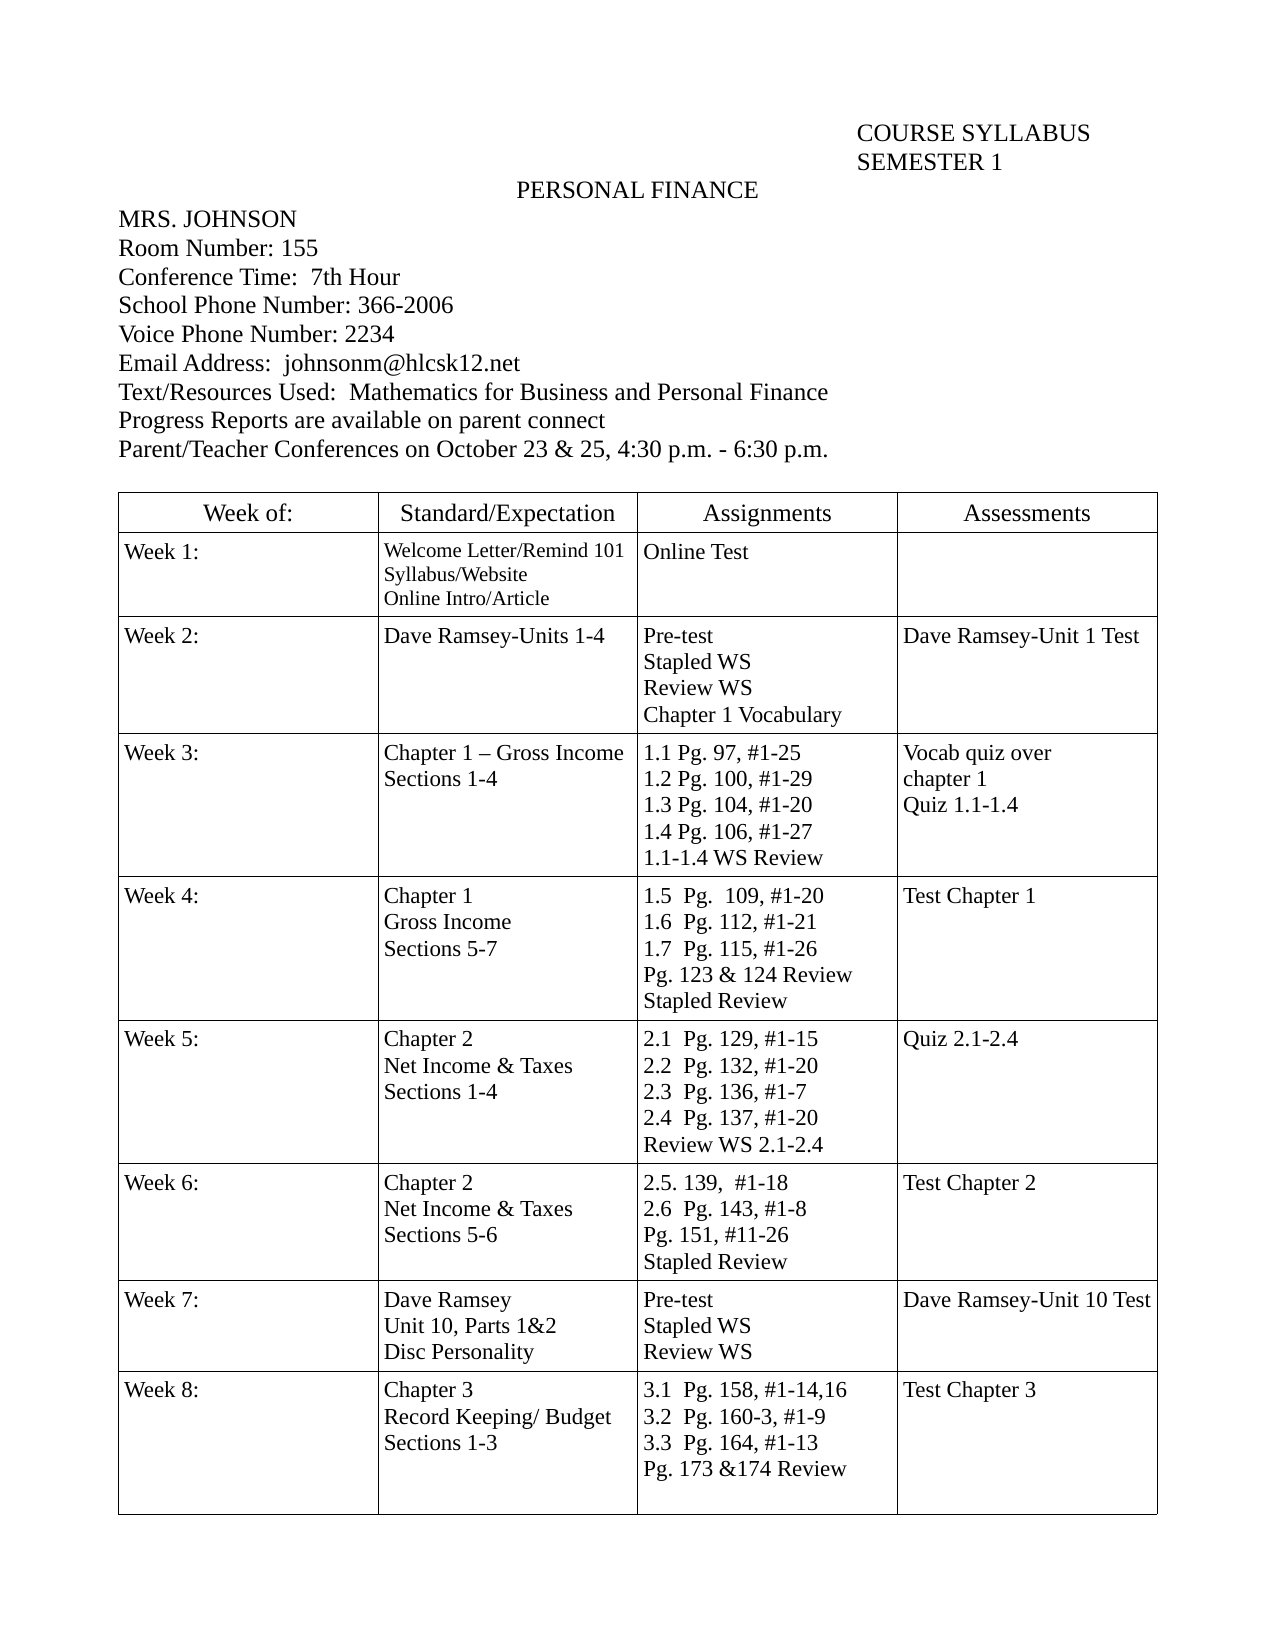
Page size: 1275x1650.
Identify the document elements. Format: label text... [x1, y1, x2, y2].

table_cell Test Chapter 1 [898, 877, 1157, 1019]
text School Phone Number: 366-2006 [118, 291, 1157, 319]
table_cell Week 6: [119, 1164, 378, 1280]
table_cell Vocab quiz over chapter 1 Quiz 1.1-1.4 [898, 734, 1157, 876]
table_cell Test Chapter 2 [898, 1164, 1157, 1280]
text COURSE SYLLABUS [118, 118, 1157, 147]
table_cell 1.1 Pg. 97, #1-25 1.2 Pg. 100, #1-29 1.3 Pg. 104, #1-20 1.4 Pg. 106, #1-27 1.1-1.4 WS Review [638, 734, 897, 876]
table_cell Test Chapter 3 [898, 1372, 1157, 1514]
table_cell Week 2: [119, 617, 378, 733]
table_cell Chapter 3 Record Keeping/ Budget Sections 1-3 [379, 1372, 637, 1514]
text SEMESTER 1 [118, 147, 1157, 176]
table_cell Week 1: [119, 533, 378, 616]
table_cell [898, 533, 1157, 616]
text PERSONAL FINANCE [118, 176, 1157, 204]
text MRS. JOHNSON [118, 204, 1157, 233]
table_cell 1.5 Pg. 109, #1-20 1.6 Pg. 112, #1-21 1.7 Pg. 115, #1-26 Pg. 123 & 124 Review Stapled Review [638, 877, 897, 1019]
text Text/Resources Used: Mathematics for Business and Personal Finance [118, 377, 1157, 406]
table_cell 2.1 Pg. 129, #1-15 2.2 Pg. 132, #1-20 2.3 Pg. 136, #1-7 2.4 Pg. 137, #1-20 Review WS 2.1-2.4 [638, 1021, 897, 1163]
text Email Address: johnsonm@hlcsk12.net [118, 348, 1157, 377]
table_cell Dave Ramsey-Unit 1 Test [898, 617, 1157, 733]
table_header Assessments [898, 493, 1157, 532]
table_cell Week 3: [119, 734, 378, 876]
table_cell 2.5. 139, #1-18 2.6 Pg. 143, #1-8 Pg. 151, #11-26 Stapled Review [638, 1164, 897, 1280]
table_cell Week 4: [119, 877, 378, 1019]
text Progress Reports are available on parent connect [118, 406, 1157, 434]
table_cell Week 7: [119, 1281, 378, 1371]
table_header Standard/Expectation [379, 493, 637, 532]
table_cell Chapter 2 Net Income & Taxes Sections 5-6 [379, 1164, 637, 1280]
table_cell Chapter 2 Net Income & Taxes Sections 1-4 [379, 1021, 637, 1163]
table_cell 3.1 Pg. 158, #1-14,16 3.2 Pg. 160-3, #1-9 3.3 Pg. 164, #1-13 Pg. 173 &174 Review [638, 1372, 897, 1514]
table_header Assignments [638, 493, 897, 532]
table_cell Week 5: [119, 1021, 378, 1163]
table_cell Welcome Letter/Remind 101 Syllabus/Website Online Intro/Article [379, 533, 637, 616]
table_cell Dave Ramsey-Unit 10 Test [898, 1281, 1157, 1371]
table_cell Pre-test Stapled WS Review WS Chapter 1 Vocabulary [638, 617, 897, 733]
text Conference Time: 7th Hour [118, 262, 1157, 291]
table_cell Pre-test Stapled WS Review WS [638, 1281, 897, 1371]
text Parent/Teacher Conferences on October 23 & 25, 4:30 p.m. - 6:30 p.m. [118, 434, 1157, 463]
table_cell Dave Ramsey Unit 10, Parts 1&2 Disc Personality [379, 1281, 637, 1371]
table_cell Quiz 2.1-2.4 [898, 1021, 1157, 1163]
table_cell Online Test [638, 533, 897, 616]
table_cell Chapter 1 – Gross Income Sections 1-4 [379, 734, 637, 876]
table_cell Week 8: [119, 1372, 378, 1514]
table_cell Chapter 1 Gross Income Sections 5-7 [379, 877, 637, 1019]
table_header Week of: [119, 493, 378, 532]
text Room Number: 155 [118, 233, 1157, 262]
text Voice Phone Number: 2234 [118, 319, 1157, 348]
table_cell Dave Ramsey-Units 1-4 [379, 617, 637, 733]
